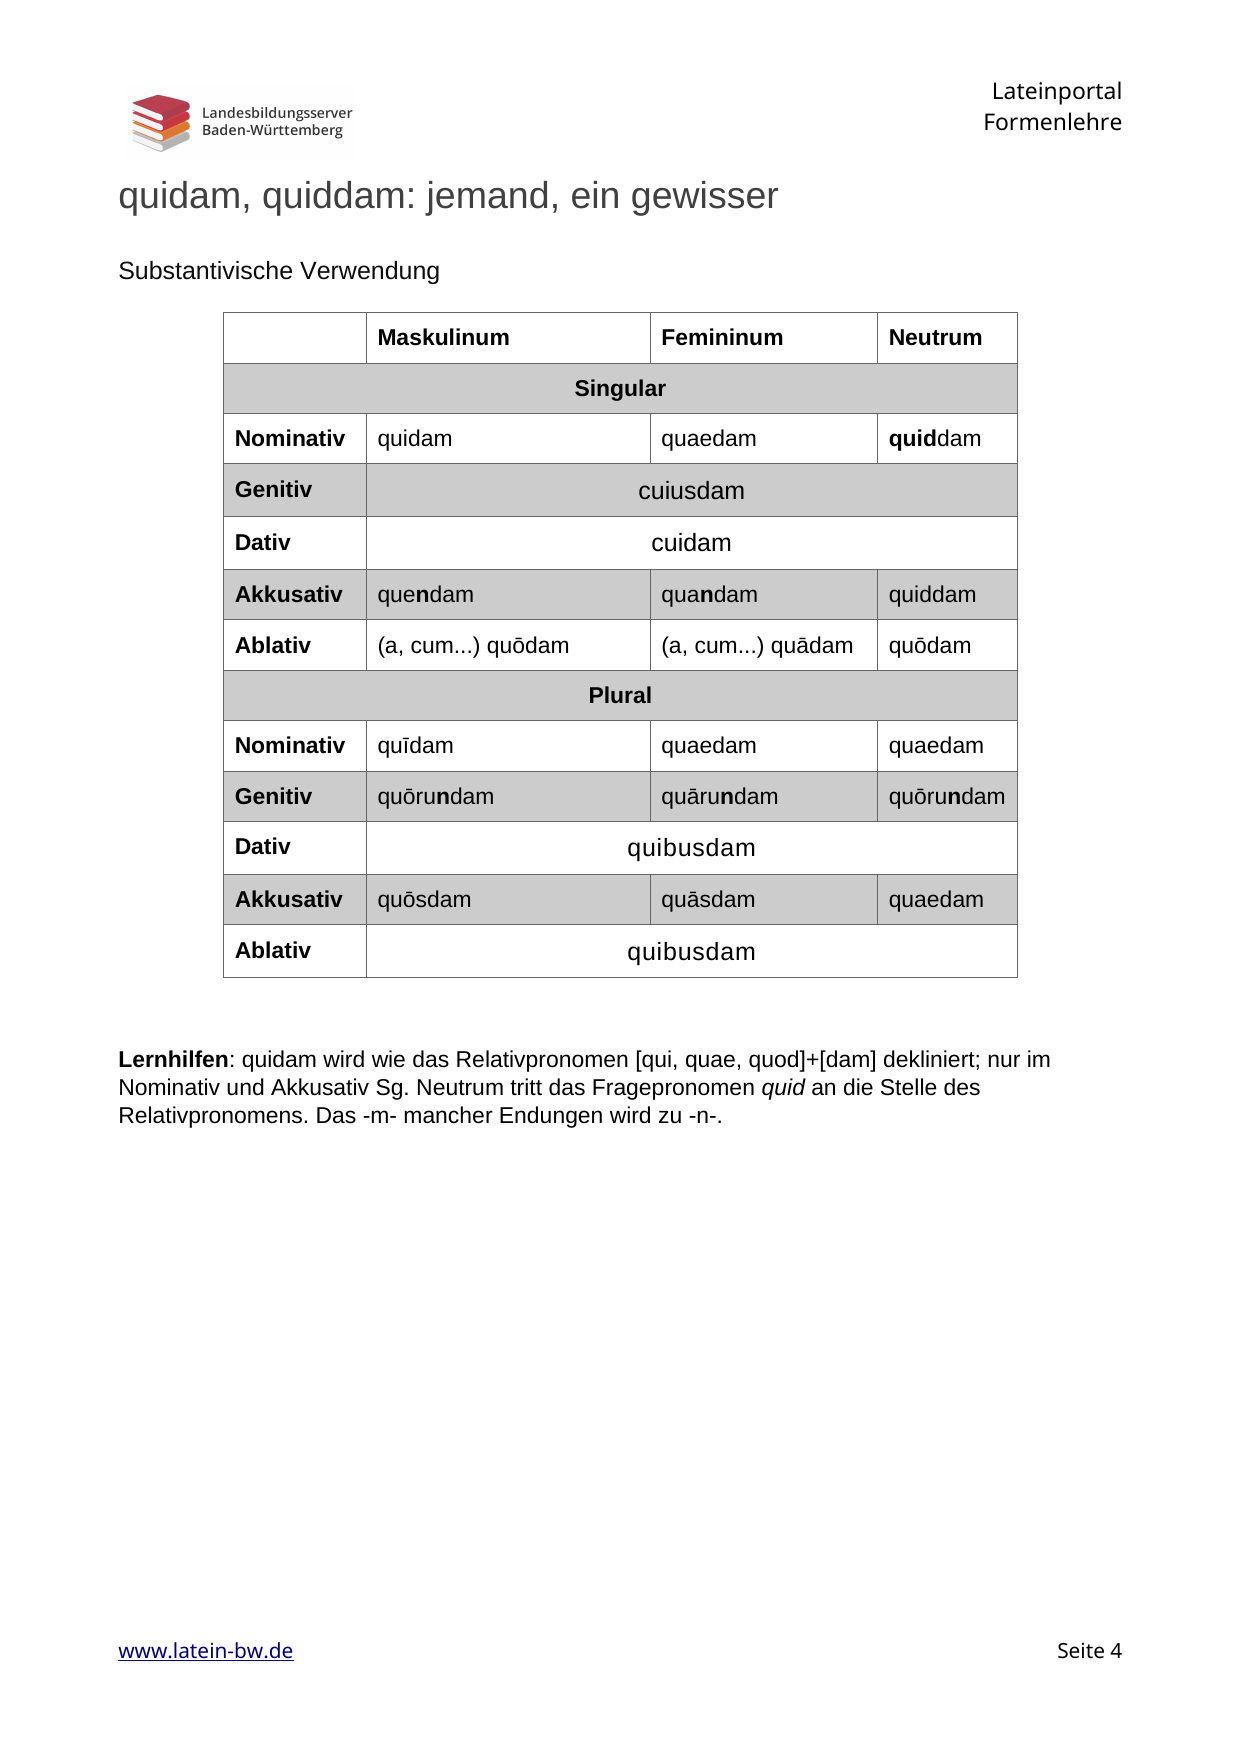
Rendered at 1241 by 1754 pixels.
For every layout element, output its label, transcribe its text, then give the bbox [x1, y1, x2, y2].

table_header [224, 313, 366, 362]
table_cell quiddam [878, 414, 1017, 463]
subtitle Substantivische Verwendung [118, 256, 1122, 285]
table_cell Dativ [224, 517, 366, 569]
table_cell quīdam [367, 721, 650, 771]
table_cell quendam [367, 570, 650, 619]
table_cell (a, cum...) quōdam [367, 620, 650, 670]
table_cell Dativ [224, 822, 366, 874]
table_cell Singular [224, 364, 1017, 413]
table_cell quōdam [878, 620, 1017, 670]
table_cell Nominativ [224, 721, 366, 771]
text Lernhilfen: quidam wird wie das Relativpronomen [qui, quae, quod]+[dam] dekliniert; nur im Nominativ und Akkusativ Sg. Neutrum tritt das Fragepronomen quid an die Stelle des Relativpronomens. Das -m- mancher Endungen wird zu -n-. [118, 1046, 1122, 1128]
table_cell cuidam [367, 517, 1017, 569]
table_cell Plural [224, 671, 1017, 720]
table_cell quōrundam [878, 772, 1017, 821]
table_cell quōsdam [367, 875, 650, 924]
table_cell quaedam [878, 875, 1017, 924]
table_cell quaedam [651, 414, 877, 463]
table_header Neutrum [878, 313, 1017, 362]
table_header Maskulinum [367, 313, 650, 362]
table_cell Akkusativ [224, 875, 366, 924]
picture [123, 85, 356, 159]
table_cell quandam [651, 570, 877, 619]
table_cell quidam [367, 414, 650, 463]
table_cell quōrundam [367, 772, 650, 821]
table_header Femininum [651, 313, 877, 362]
table_cell Genitiv [224, 464, 366, 516]
table_cell quiddam [878, 570, 1017, 619]
table_cell Ablativ [224, 925, 366, 977]
table_cell quibusdam [367, 925, 1017, 977]
subtitle quidam, quiddam: jemand, ein gewisser [118, 173, 1122, 217]
table_cell quaedam [878, 721, 1017, 771]
table_cell (a, cum...) quādam [651, 620, 877, 670]
table_cell quaedam [651, 721, 877, 771]
table_cell cuiusdam [367, 464, 1017, 516]
table_cell quāsdam [651, 875, 877, 924]
table_cell Genitiv [224, 772, 366, 821]
table_cell quibusdam [367, 822, 1017, 874]
table_cell Ablativ [224, 620, 366, 670]
table_cell Nominativ [224, 414, 366, 463]
table_cell quārundam [651, 772, 877, 821]
table_cell Akkusativ [224, 570, 366, 619]
